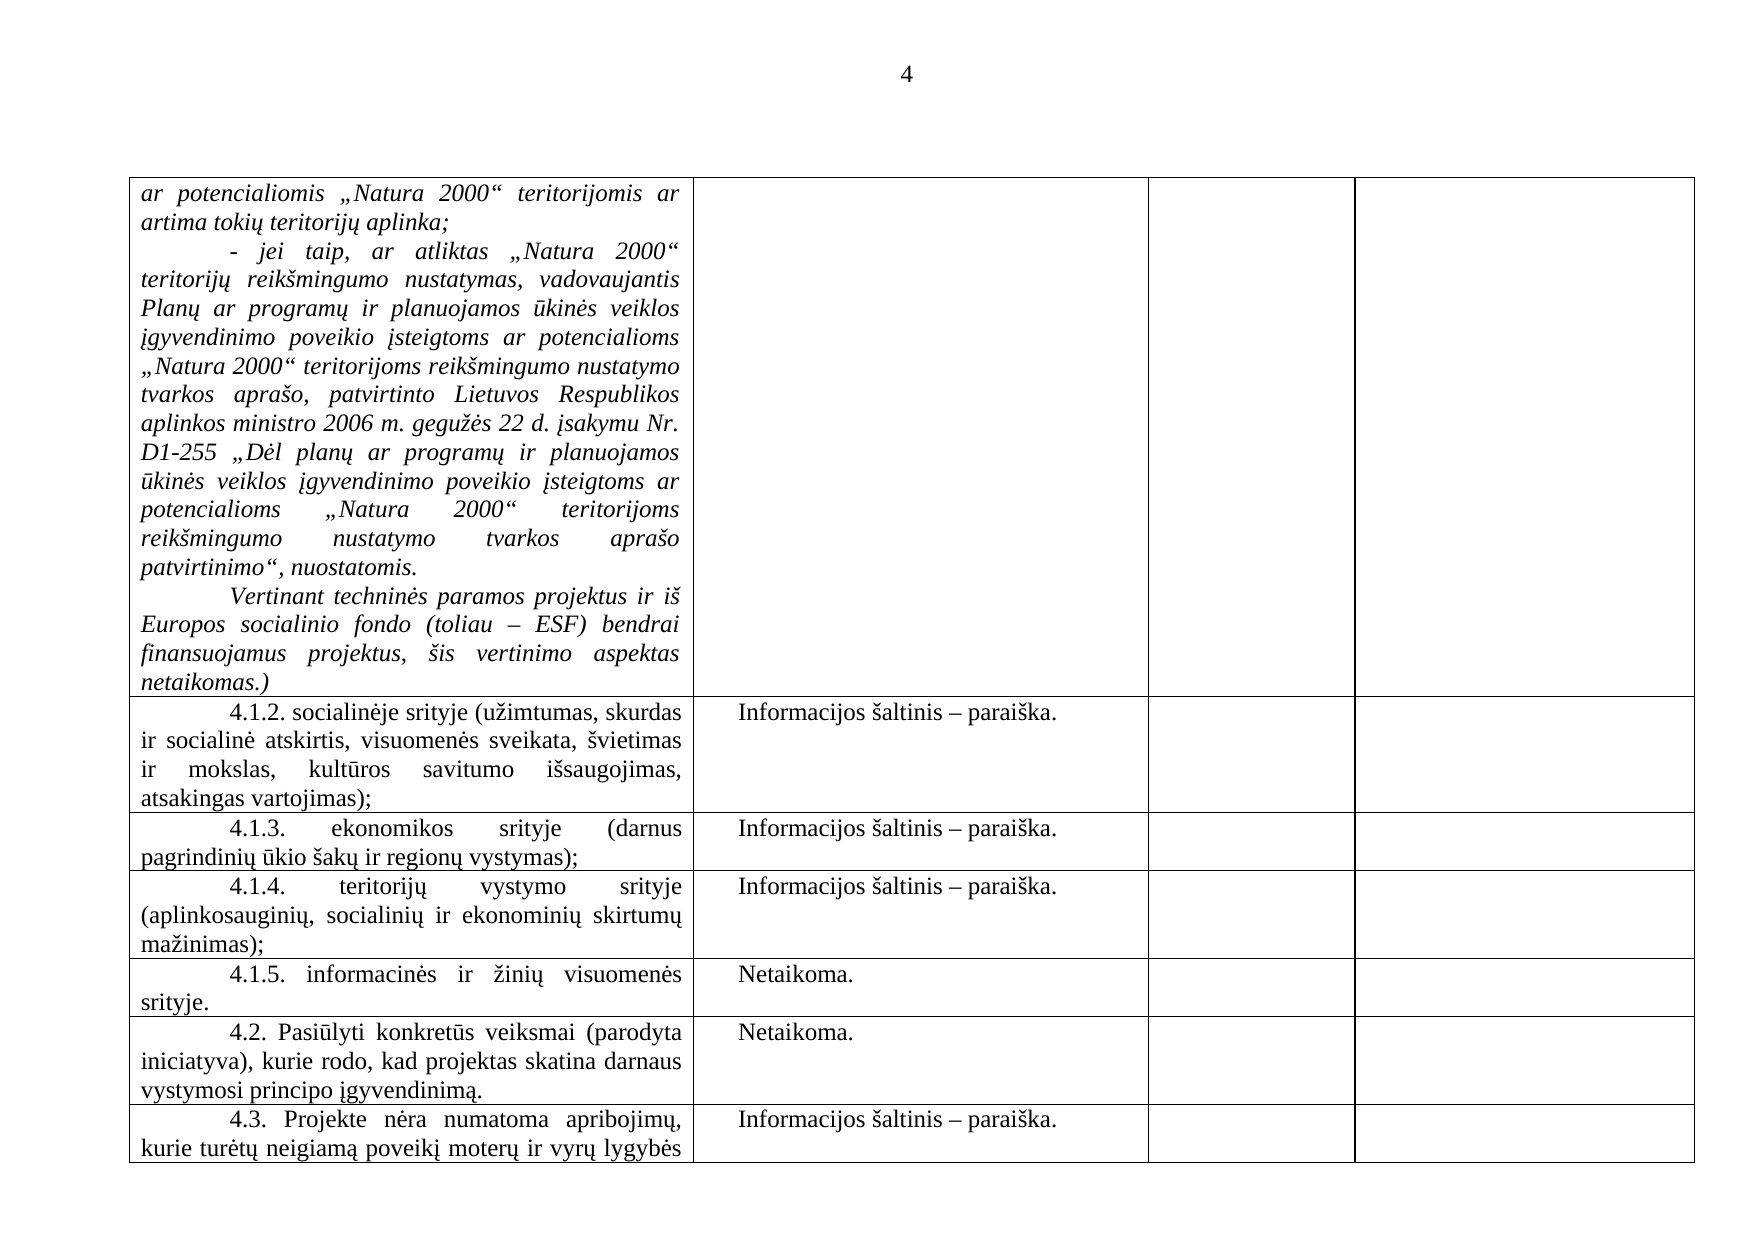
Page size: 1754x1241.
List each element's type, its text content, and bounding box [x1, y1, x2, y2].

table_cell [1356, 871, 1694, 958]
table_cell [1356, 697, 1694, 812]
table_cell [1149, 1017, 1354, 1103]
table_cell Informacijos šaltinis – paraiška. [694, 813, 1148, 870]
table_cell [1149, 871, 1354, 958]
table_cell Informacijos šaltinis – paraiška. [694, 871, 1148, 958]
table_cell 4.1.4. teritorijų vystymo srityje (aplinkosauginių, socialinių ir ekonominių skirtumų mažinimas); [130, 871, 693, 958]
table_cell 4.2. Pasiūlyti konkretūs veiksmai (parodyta iniciatyva), kurie rodo, kad projektas skatina darnaus vystymosi principo įgyvendinimą. [130, 1017, 693, 1103]
table_cell 4.3. Projekte nėra numatoma apribojimų, kurie turėtų neigiamą poveikį moterų ir vyrų lygybės [130, 1105, 693, 1162]
table_cell [1356, 178, 1694, 696]
table_cell Informacijos šaltinis – paraiška. [694, 697, 1148, 812]
table_cell [694, 178, 1148, 696]
table_cell [1356, 1105, 1694, 1162]
table_cell [1149, 813, 1354, 870]
table_cell ar potencialiomis „Natura 2000“ teritorijomis ar artima tokių teritorijų aplinka; - jei taip, ar atliktas „Natura 2000“ teritorijų reikšmingumo nustatymas, vadovaujantis Planų ar programų ir planuojamos ūkinės veiklos įgyvendinimo poveikio įsteigtoms ar potencialioms „Natura 2000“ teritorijoms reikšmingumo nustatymo tvarkos aprašo, patvirtinto Lietuvos Respublikos aplinkos ministro 2006 m. gegužės 22 d. įsakymu Nr. D1-255 „Dėl planų ar programų ir planuojamos ūkinės veiklos įgyvendinimo poveikio įsteigtoms ar potencialioms „Natura 2000“ teritorijoms reikšmingumo nustatymo tvarkos aprašo patvirtinimo“, nuostatomis. Vertinant techninės paramos projektus ir iš Europos socialinio fondo (toliau – ESF) bendrai finansuojamus projektus, šis vertinimo aspektas netaikomas.) [130, 178, 693, 696]
table_cell Netaikoma. [694, 1017, 1148, 1103]
table_cell [1149, 1105, 1354, 1162]
table_cell [1149, 178, 1354, 696]
table_cell Netaikoma. [694, 959, 1148, 1016]
table_cell [1356, 959, 1694, 1016]
table_cell 4.1.3. ekonomikos srityje (darnus pagrindinių ūkio šakų ir regionų vystymas); [130, 813, 693, 870]
table_cell 4.1.2. socialinėje srityje (užimtumas, skurdas ir socialinė atskirtis, visuomenės sveikata, švietimas ir mokslas, kultūros savitumo išsaugojimas, atsakingas vartojimas); [130, 697, 693, 812]
table_cell [1356, 813, 1694, 870]
table_cell [1149, 959, 1354, 1016]
table_cell Informacijos šaltinis – paraiška. [694, 1105, 1148, 1162]
table_cell [1149, 697, 1354, 812]
table_cell [1356, 1017, 1694, 1103]
table_cell 4.1.5. informacinės ir žinių visuomenės srityje. [130, 959, 693, 1016]
